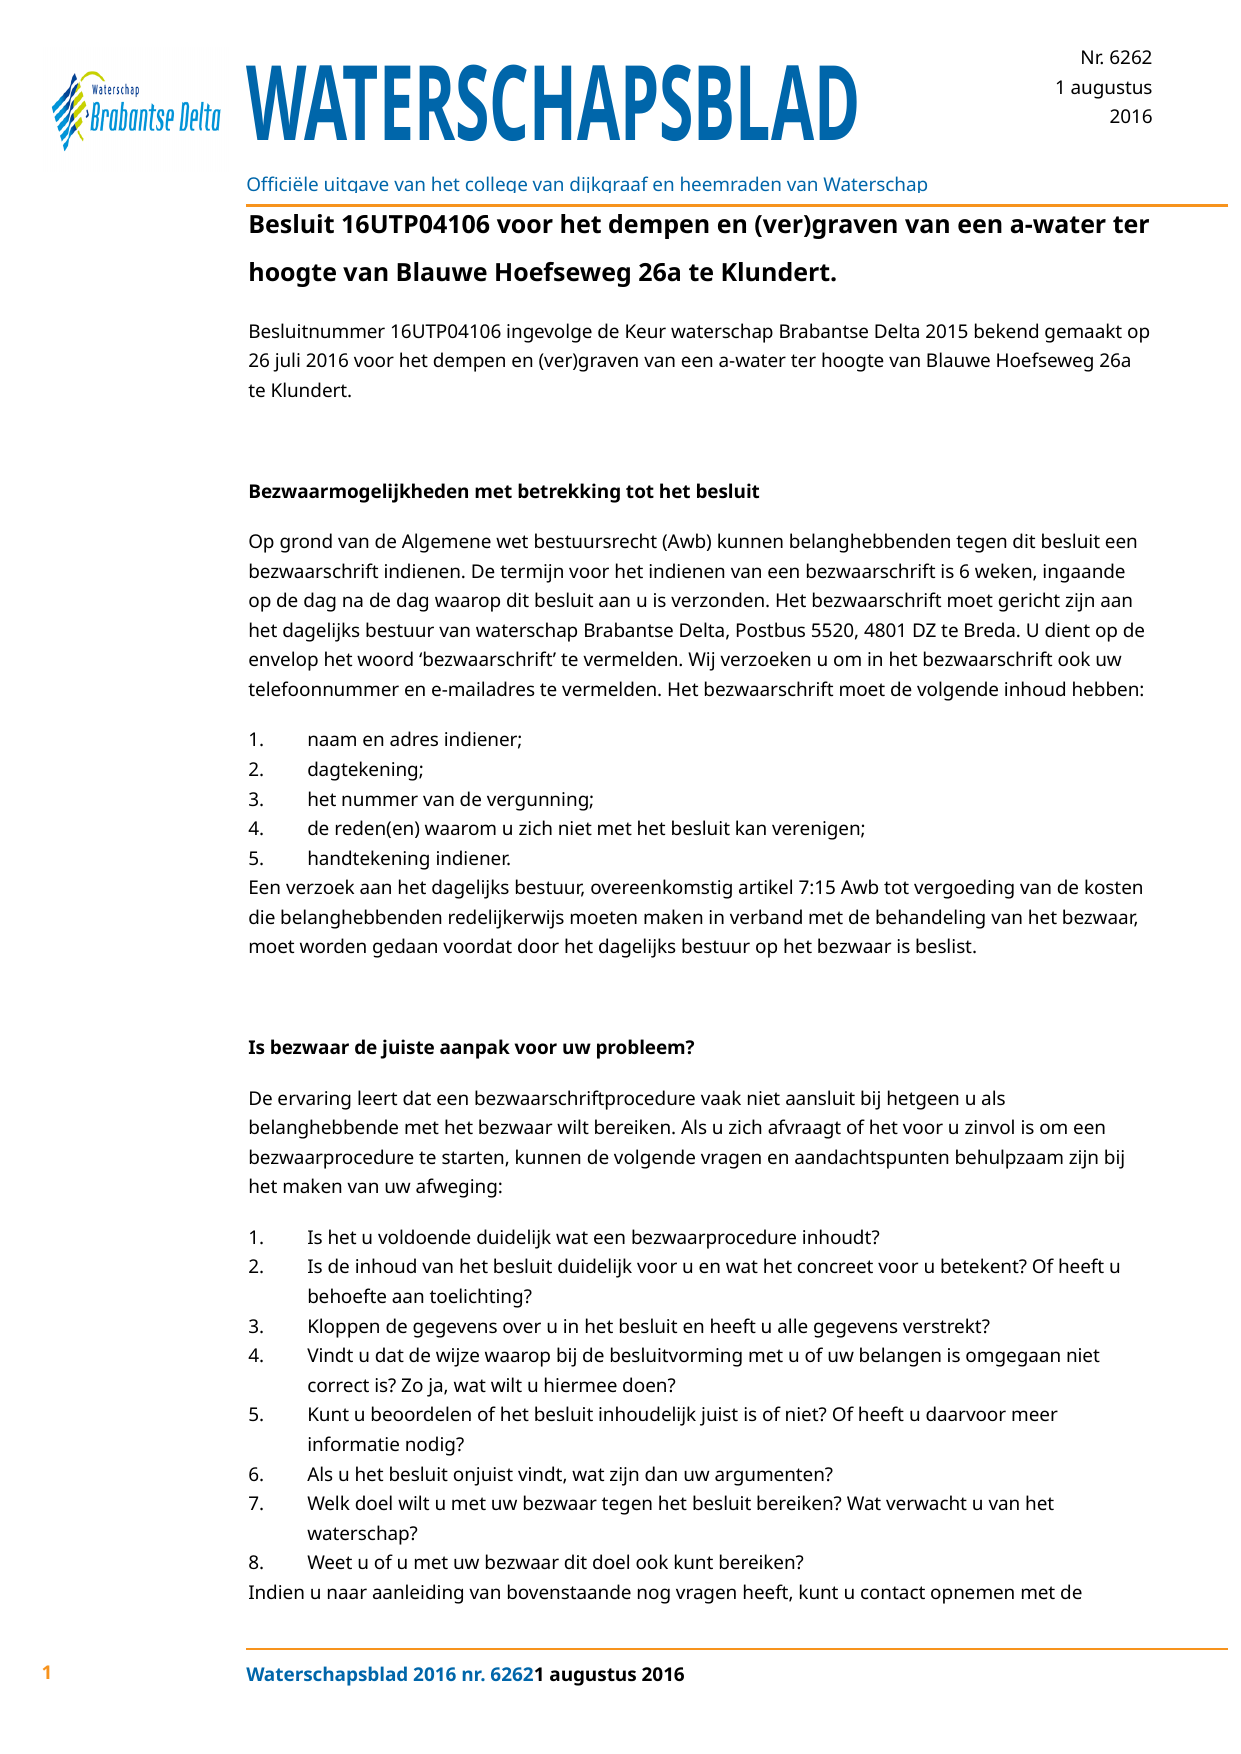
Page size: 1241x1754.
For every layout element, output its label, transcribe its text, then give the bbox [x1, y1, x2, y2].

list Welk doel wilt u met uw bezwaar tegen het besluit bereiken? Wat verwacht u van het waterschap? [248, 1490, 1152, 1546]
list handtekening indiener. [248, 845, 1152, 871]
list Als u het besluit onjuist vindt, wat zijn dan uw argumenten? [248, 1461, 1152, 1487]
text Een verzoek aan het dagelijks bestuur, overeenkomstig artikel 7:15 Awb tot vergoeding van de kosten die belanghebbenden redelijkerwijs moeten maken in verband met de behandeling van het bezwaar, moet worden gedaan voordat door het dagelijks bestuur op het bezwaar is beslist. [248, 874, 1152, 959]
list Weet u of u met uw bezwaar dit doel ook kunt bereiken? [248, 1549, 1152, 1575]
list de reden(en) waarom u zich niet met het besluit kan verenigen; [248, 815, 1152, 841]
text Is bezwaar de juiste aanpak voor uw probleem? [248, 1034, 1152, 1060]
text Besluit 16UTP04106 voor het dempen en (ver)graven van een a-water ter hoogte van Blauwe Hoefseweg 26a te Klundert. [248, 207, 1152, 288]
list Vindt u dat de wijze waarop bij de besluitvorming met u of uw belangen is omgegaan niet correct is? Zo ja, wat wilt u hiermee doen? [248, 1342, 1152, 1398]
list het nummer van de vergunning; [248, 786, 1152, 812]
text Indien u naar aanleiding van bovenstaande nog vragen heeft, kunt u contact opnemen met de [248, 1579, 1152, 1605]
picture [41, 47, 231, 172]
list dagtekening; [248, 756, 1152, 782]
text Besluitnummer 16UTP04106 ingevolge de Keur waterschap Brabantse Delta 2015 bekend gemaakt op 26 juli 2016 voor het dempen en (ver)graven van een a-water ter hoogte van Blauwe Hoefseweg 26a te Klundert. [248, 318, 1152, 403]
text De ervaring leert dat een bezwaarschriftprocedure vaak niet aansluit bij hetgeen u als belanghebbende met het bezwaar wilt bereiken. Als u zich afvraagt of het voor u zinvol is om een bezwaarprocedure te starten, kunnen de volgende vragen en aandachtspunten behulpzaam zijn bij het maken van uw afweging: [248, 1085, 1152, 1199]
text Op grond van de Algemene wet bestuursrecht (Awb) kunnen belanghebbenden tegen dit besluit een bezwaarschrift indienen. De termijn voor het indienen van een bezwaarschrift is 6 weken, ingaande op de dag na de dag waarop dit besluit aan u is verzonden. Het bezwaarschrift moet gericht zijn aan het dagelijks bestuur van waterschap Brabantse Delta, Postbus 5520, 4801 DZ te Breda. U dient op de envelop het woord ‘bezwaarschrift’ te vermelden. Wij verzoeken u om in het bezwaarschrift ook uw telefoonnummer en e‑mailadres te vermelden. Het bezwaarschrift moet de volgende inhoud hebben: [248, 528, 1152, 702]
list Is de inhoud van het besluit duidelijk voor u en wat het concreet voor u betekent? Of heeft u behoefte aan toelichting? [248, 1254, 1152, 1309]
list Is het u voldoende duidelijk wat een bezwaarprocedure inhoudt? [248, 1224, 1152, 1250]
list Kloppen de gegevens over u in het besluit en heeft u alle gegevens verstrekt? [248, 1313, 1152, 1339]
list naam en adres indiener; [248, 727, 1152, 752]
text Bezwaarmogelijkheden met betrekking tot het besluit [248, 478, 1152, 504]
list Kunt u beoordelen of het besluit inhoudelijk juist is of niet? Of heeft u daarvoor meer informatie nodig? [248, 1402, 1152, 1457]
